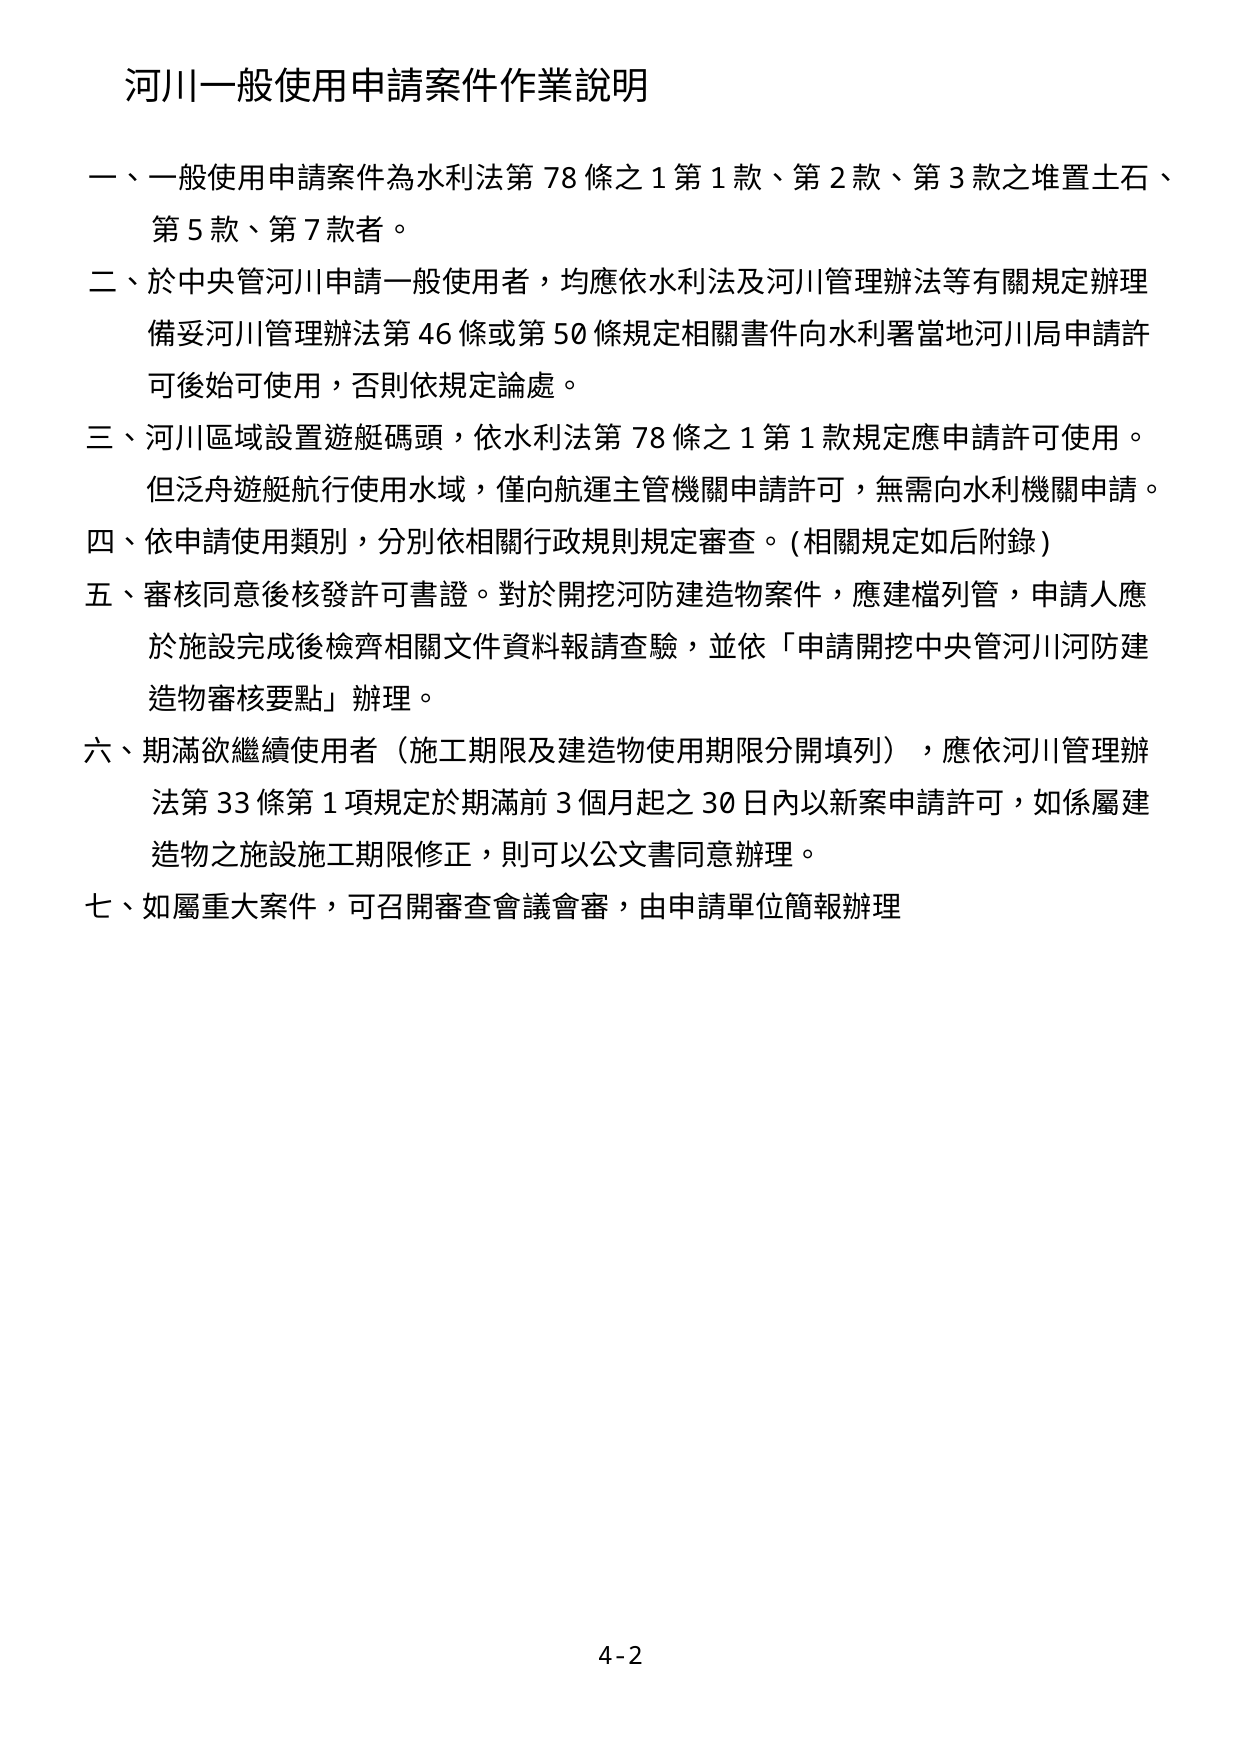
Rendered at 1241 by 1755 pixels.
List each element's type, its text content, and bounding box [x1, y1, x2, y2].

text 三、河川區域設置遊艇碼頭，依水利法第78條之1第1款規定應申請許可使用。但泛舟遊艇航行使用水域，僅向航運主管機關申請許可，無需向水利機關申請。 [85, 407, 1152, 511]
text 二、於中央管河川申請一般使用者，均應依水利法及河川管理辦法等有關規定辦理，備妥河川管理辦法第46條或第50條規定相關書件向水利署當地河川局申請許可後始可使用，否則依規定論處。 [89, 251, 1152, 407]
text 四、依申請使用類別，分別依相關行政規則規定審查。(相關規定如后附錄) [86, 511, 1152, 563]
text 河川一般使用申請案件作業說明 [89, 59, 1152, 109]
text 五、審核同意後核發許可書證。對於開挖河防建造物案件，應建檔列管，申請人應於施設完成後檢齊相關文件資料報請查驗，並依「申請開挖中央管河川河防建造物審核要點」辦理。 [84, 563, 1152, 719]
text 一、一般使用申請案件為水利法第78條之1第1款、第2款、第3款之堆置土石、第5款、第7款者。 [89, 147, 1152, 251]
text 六、期滿欲繼續使用者（施工期限及建造物使用期限分開填列），應依河川管理辦法第33條第1項規定於期滿前3個月起之30日內以新案申請許可，如係屬建造物之施設施工期限修正，則可以公文書同意辦理。 [83, 719, 1152, 876]
text 七、如屬重大案件，可召開審查會議會審，由申請單位簡報辦理 [84, 876, 1152, 928]
